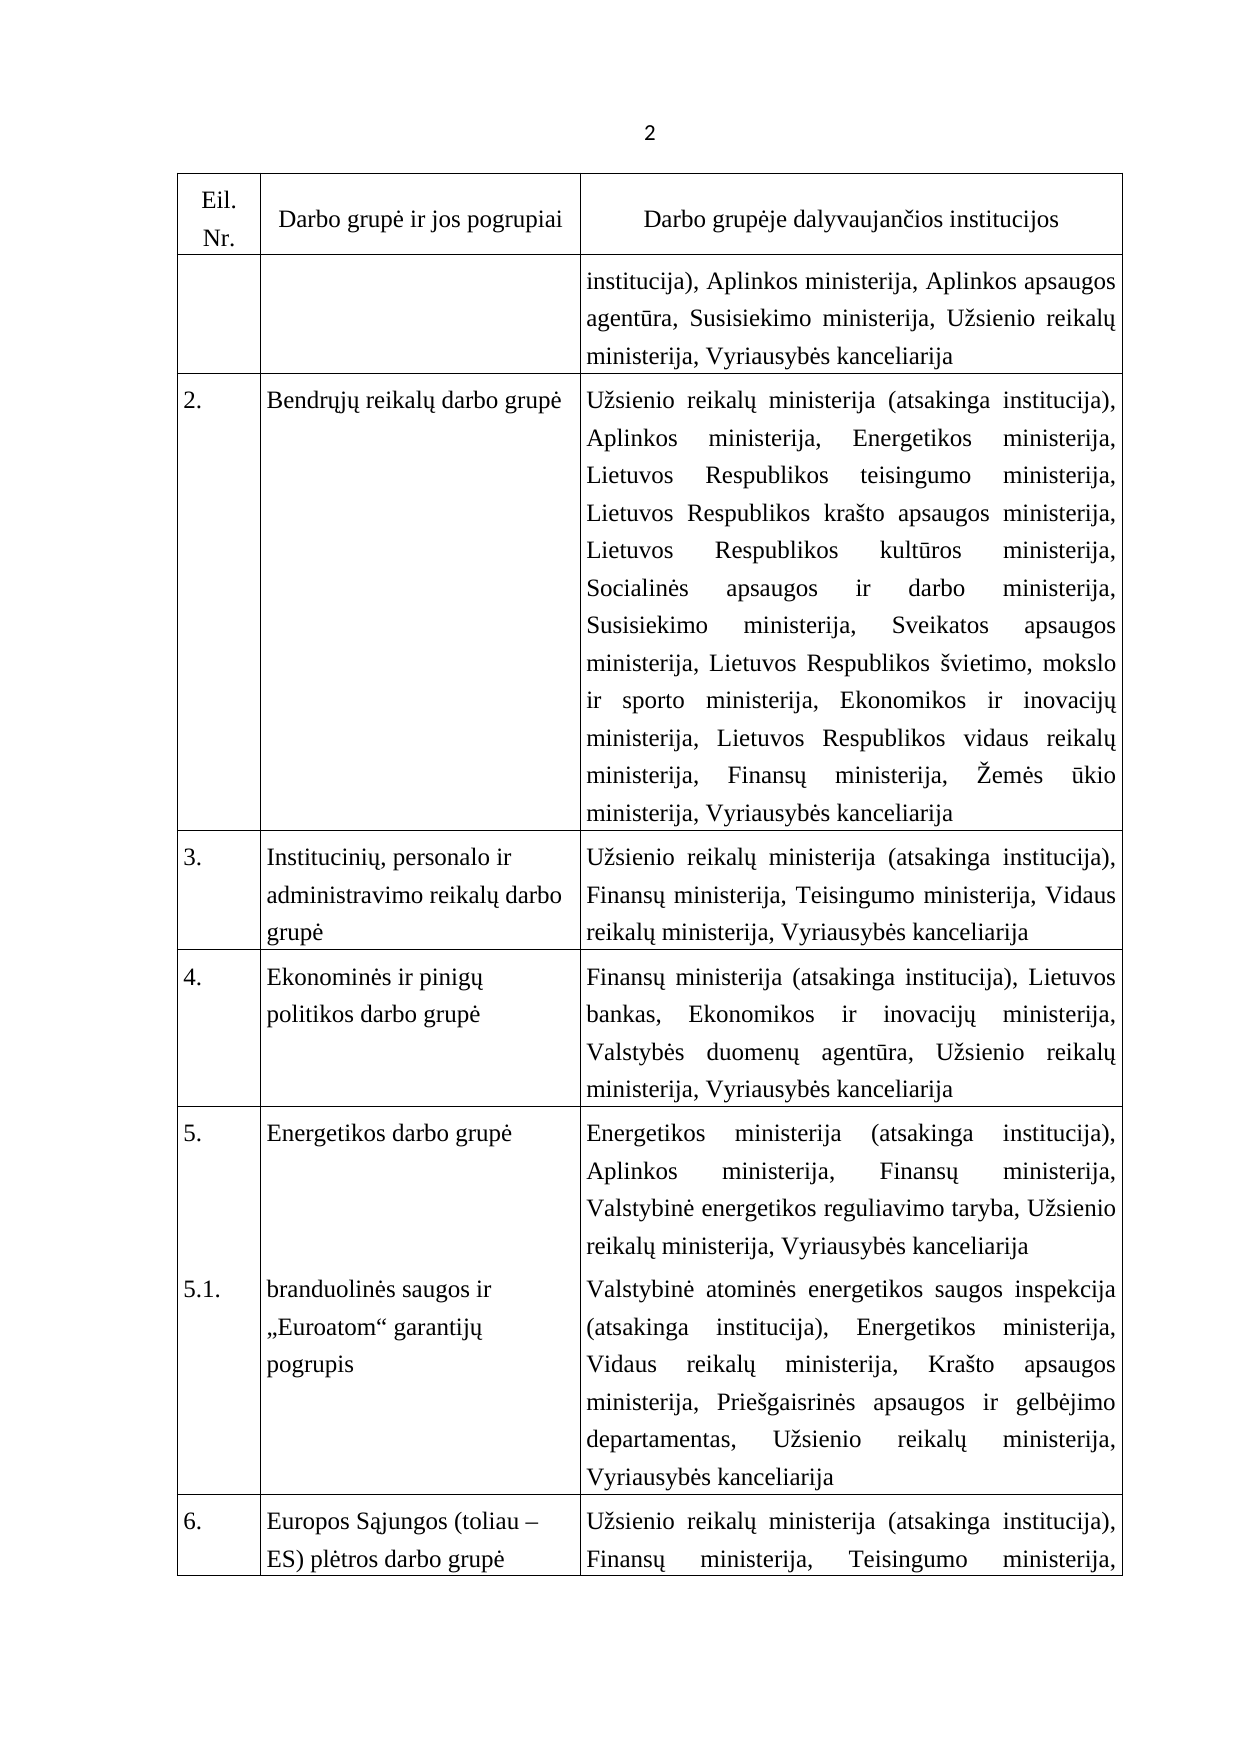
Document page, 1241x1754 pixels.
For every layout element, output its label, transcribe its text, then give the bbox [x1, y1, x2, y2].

table_cell Užsienio reikalų ministerija (atsakinga institucija), Aplinkos ministerija, Energetikos ministerija, Lietuvos Respublikos teisingumo ministerija, Lietuvos Respublikos krašto apsaugos ministerija, Lietuvos Respublikos kultūros ministerija, Socialinės apsaugos ir darbo ministerija, Susisiekimo ministerija, Sveikatos apsaugos ministerija, Lietuvos Respublikos švietimo, mokslo ir sporto ministerija, Ekonomikos ir inovacijų ministerija, Lietuvos Respublikos vidaus reikalų ministerija, Finansų ministerija, Žemės ūkio ministerija, Vyriausybės kanceliarija [581, 374, 1122, 829]
table_cell 6. [178, 1495, 260, 1575]
table_cell 2. [178, 374, 260, 829]
table_cell Institucinių, personalo ir administravimo reikalų darbo grupė [261, 831, 580, 949]
table_cell Užsienio reikalų ministerija (atsakinga institucija), Finansų ministerija, Teisingumo ministerija, Vidaus reikalų ministerija, Vyriausybės kanceliarija [581, 831, 1122, 949]
table_cell 4. [178, 950, 260, 1106]
table_cell 5.1. [178, 1263, 260, 1493]
table_cell Bendrųjų reikalų darbo grupė [261, 374, 580, 829]
table_header Eil. Nr. [178, 174, 260, 254]
table_cell 5. [178, 1107, 260, 1263]
table_cell Europos Sąjungos (toliau – ES) plėtros darbo grupė [261, 1495, 580, 1575]
table_cell Finansų ministerija (atsakinga institucija), Lietuvos bankas, Ekonomikos ir inovacijų ministerija, Valstybės duomenų agentūra, Užsienio reikalų ministerija, Vyriausybės kanceliarija [581, 950, 1122, 1106]
table_header Darbo grupėje dalyvaujančios institucijos [581, 174, 1122, 254]
table_cell Energetikos ministerija (atsakinga institucija), Aplinkos ministerija, Finansų ministerija, Valstybinė energetikos reguliavimo taryba, Užsienio reikalų ministerija, Vyriausybės kanceliarija [581, 1107, 1122, 1263]
table_cell Energetikos darbo grupė [261, 1107, 580, 1263]
table_cell branduolinės saugos ir „Euroatom“ garantijų pogrupis [261, 1263, 580, 1493]
table_cell [178, 255, 260, 373]
table_header Darbo grupė ir jos pogrupiai [261, 174, 580, 254]
table_cell Užsienio reikalų ministerija (atsakinga institucija), Finansų ministerija, Teisingumo ministerija, [581, 1495, 1122, 1575]
table_cell institucija), Aplinkos ministerija, Aplinkos apsaugos agentūra, Susisiekimo ministerija, Užsienio reikalų ministerija, Vyriausybės kanceliarija [581, 255, 1122, 373]
table_cell Valstybinė atominės energetikos saugos inspekcija (atsakinga institucija), Energetikos ministerija, Vidaus reikalų ministerija, Krašto apsaugos ministerija, Priešgaisrinės apsaugos ir gelbėjimo departamentas, Užsienio reikalų ministerija, Vyriausybės kanceliarija [581, 1263, 1122, 1493]
table_cell Ekonominės ir pinigų politikos darbo grupė [261, 950, 580, 1106]
table_cell [261, 255, 580, 373]
table_cell 3. [178, 831, 260, 949]
